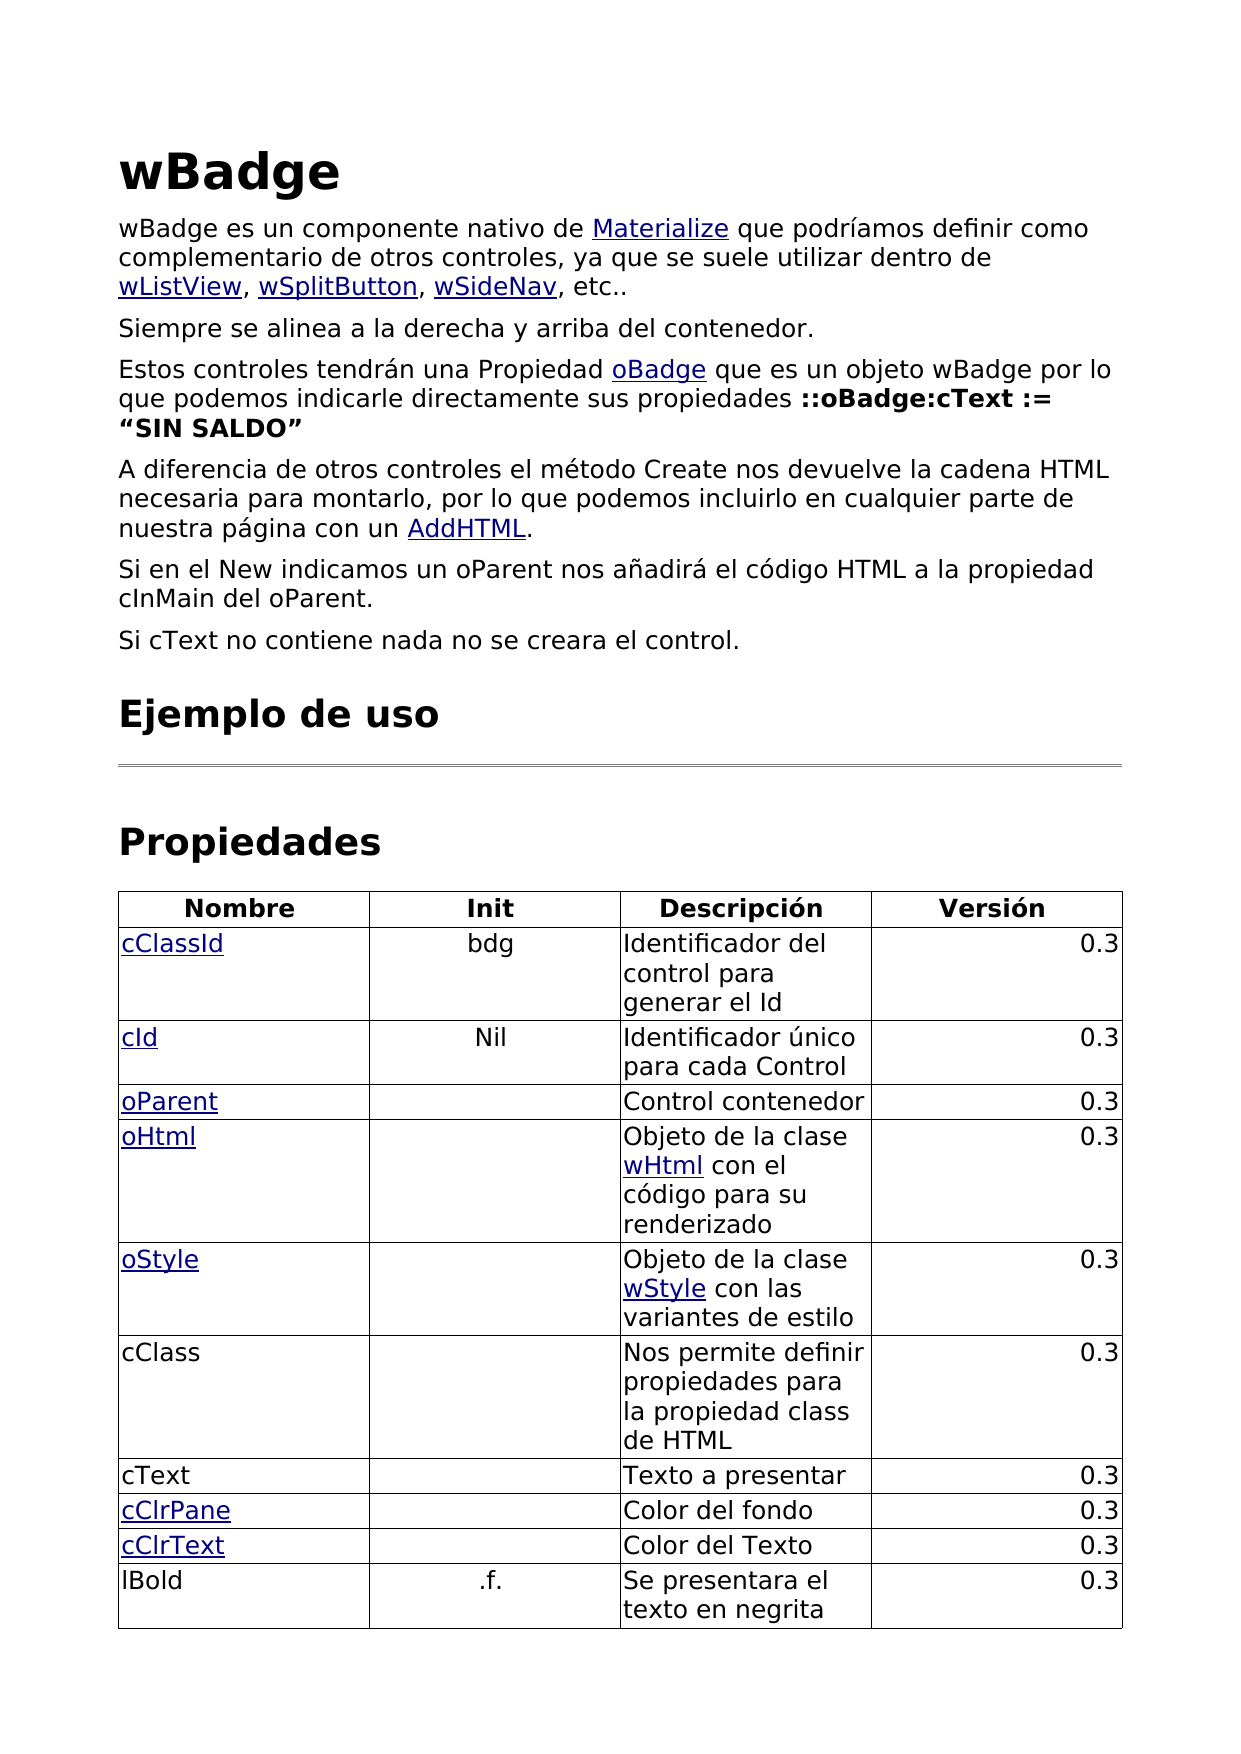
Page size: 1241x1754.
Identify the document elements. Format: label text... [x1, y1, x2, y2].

table_cell [370, 1494, 620, 1528]
table_header Descripción [621, 892, 871, 927]
text Estos controles tendrán una Propiedad oBadge que es un objeto wBadge por lo que podemos indicarle directamente sus propiedades ::oBadge:cText := “SIN SALDO” [118, 356, 1122, 443]
table_cell 0.3 [872, 1021, 1122, 1084]
subtitle Propiedades [118, 821, 1122, 864]
table_cell cClrPane [119, 1494, 369, 1528]
table_cell Objeto de la clase wStyle con las variantes de estilo [621, 1243, 871, 1335]
subtitle Ejemplo de uso [118, 693, 1122, 737]
table_cell cClassId [119, 928, 369, 1020]
table_cell [370, 1459, 620, 1493]
table_cell 0.3 [872, 1120, 1122, 1242]
table_header Nombre [119, 892, 369, 927]
table_cell lBold [119, 1564, 369, 1628]
table_cell Nos permite definir propiedades para la propiedad class de HTML [621, 1336, 871, 1458]
table_cell [370, 1243, 620, 1335]
table_cell 0.3 [872, 1459, 1122, 1493]
table_cell 0.3 [872, 1085, 1122, 1119]
table_cell Identificador único para cada Control [621, 1021, 871, 1084]
table_cell Se presentara el texto en negrita [621, 1564, 871, 1628]
table_cell [370, 1120, 620, 1242]
table_cell cText [119, 1459, 369, 1493]
text Si en el New indicamos un oParent nos añadirá el código HTML a la propiedad cInMain del oParent. [118, 556, 1122, 614]
text wBadge es un componente nativo de Materialize que podríamos definir como complementario de otros controles, ya que se suele utilizar dentro de wListView, wSplitButton, wSideNav, etc.. [118, 214, 1122, 301]
table_header Init [370, 892, 620, 927]
table_cell 0.3 [872, 1494, 1122, 1528]
table_cell oStyle [119, 1243, 369, 1335]
table_cell oHtml [119, 1120, 369, 1242]
table_cell cId [119, 1021, 369, 1084]
text Siempre se alinea a la derecha y arriba del contenedor. [118, 314, 1122, 343]
table_cell Color del Texto [621, 1529, 871, 1563]
table_cell Identificador del control para generar el Id [621, 928, 871, 1020]
text Si cText no contiene nada no se creara el control. [118, 626, 1122, 656]
table_cell Texto a presentar [621, 1459, 871, 1493]
table_cell cClass [119, 1336, 369, 1458]
table_cell Color del fondo [621, 1494, 871, 1528]
table_cell Objeto de la clase wHtml con el código para su renderizado [621, 1120, 871, 1242]
table_cell oParent [119, 1085, 369, 1119]
text A diferencia de otros controles el método Create nos devuelve la cadena HTML necesaria para montarlo, por lo que podemos incluirlo en cualquier parte de nuestra página con un AddHTML. [118, 456, 1122, 543]
table_cell cClrText [119, 1529, 369, 1563]
table_cell .f. [370, 1564, 620, 1628]
table_cell 0.3 [872, 928, 1122, 1020]
subtitle wBadge [118, 143, 1122, 201]
table_cell 0.3 [872, 1529, 1122, 1563]
table_cell [370, 1085, 620, 1119]
table_cell Control contenedor [621, 1085, 871, 1119]
table_cell 0.3 [872, 1336, 1122, 1458]
table_cell Nil [370, 1021, 620, 1084]
table_cell 0.3 [872, 1564, 1122, 1628]
table_cell 0.3 [872, 1243, 1122, 1335]
table_cell [370, 1529, 620, 1563]
table_cell bdg [370, 928, 620, 1020]
table_cell [370, 1336, 620, 1458]
table_header Versión [872, 892, 1122, 927]
